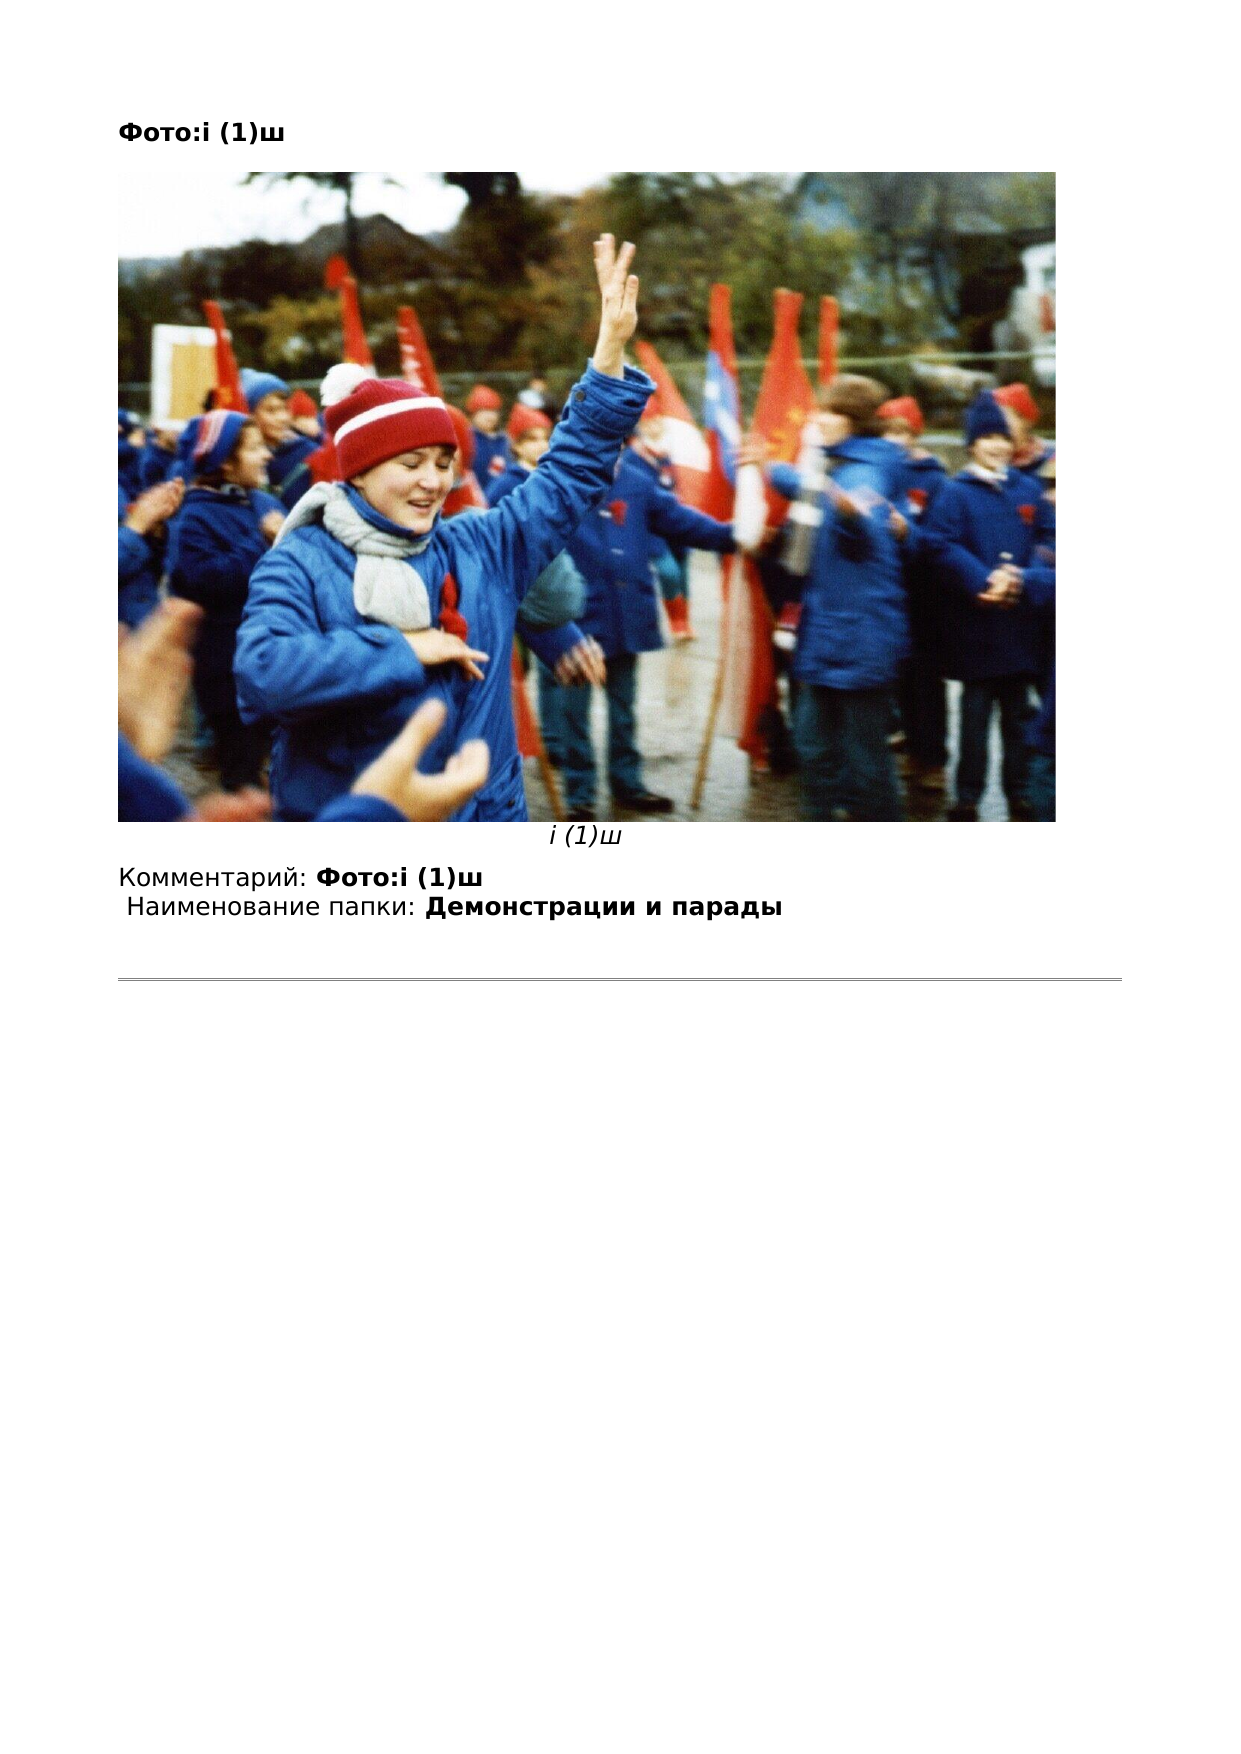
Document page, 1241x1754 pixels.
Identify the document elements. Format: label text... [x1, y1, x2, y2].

picture [118, 172, 1056, 822]
text Комментарий: Фото:i (1)ш Наименование папки: Демонстрации и парады [118, 863, 1122, 951]
text i (1)ш [118, 822, 1056, 851]
subtitle Фото:i (1)ш [118, 118, 1122, 147]
